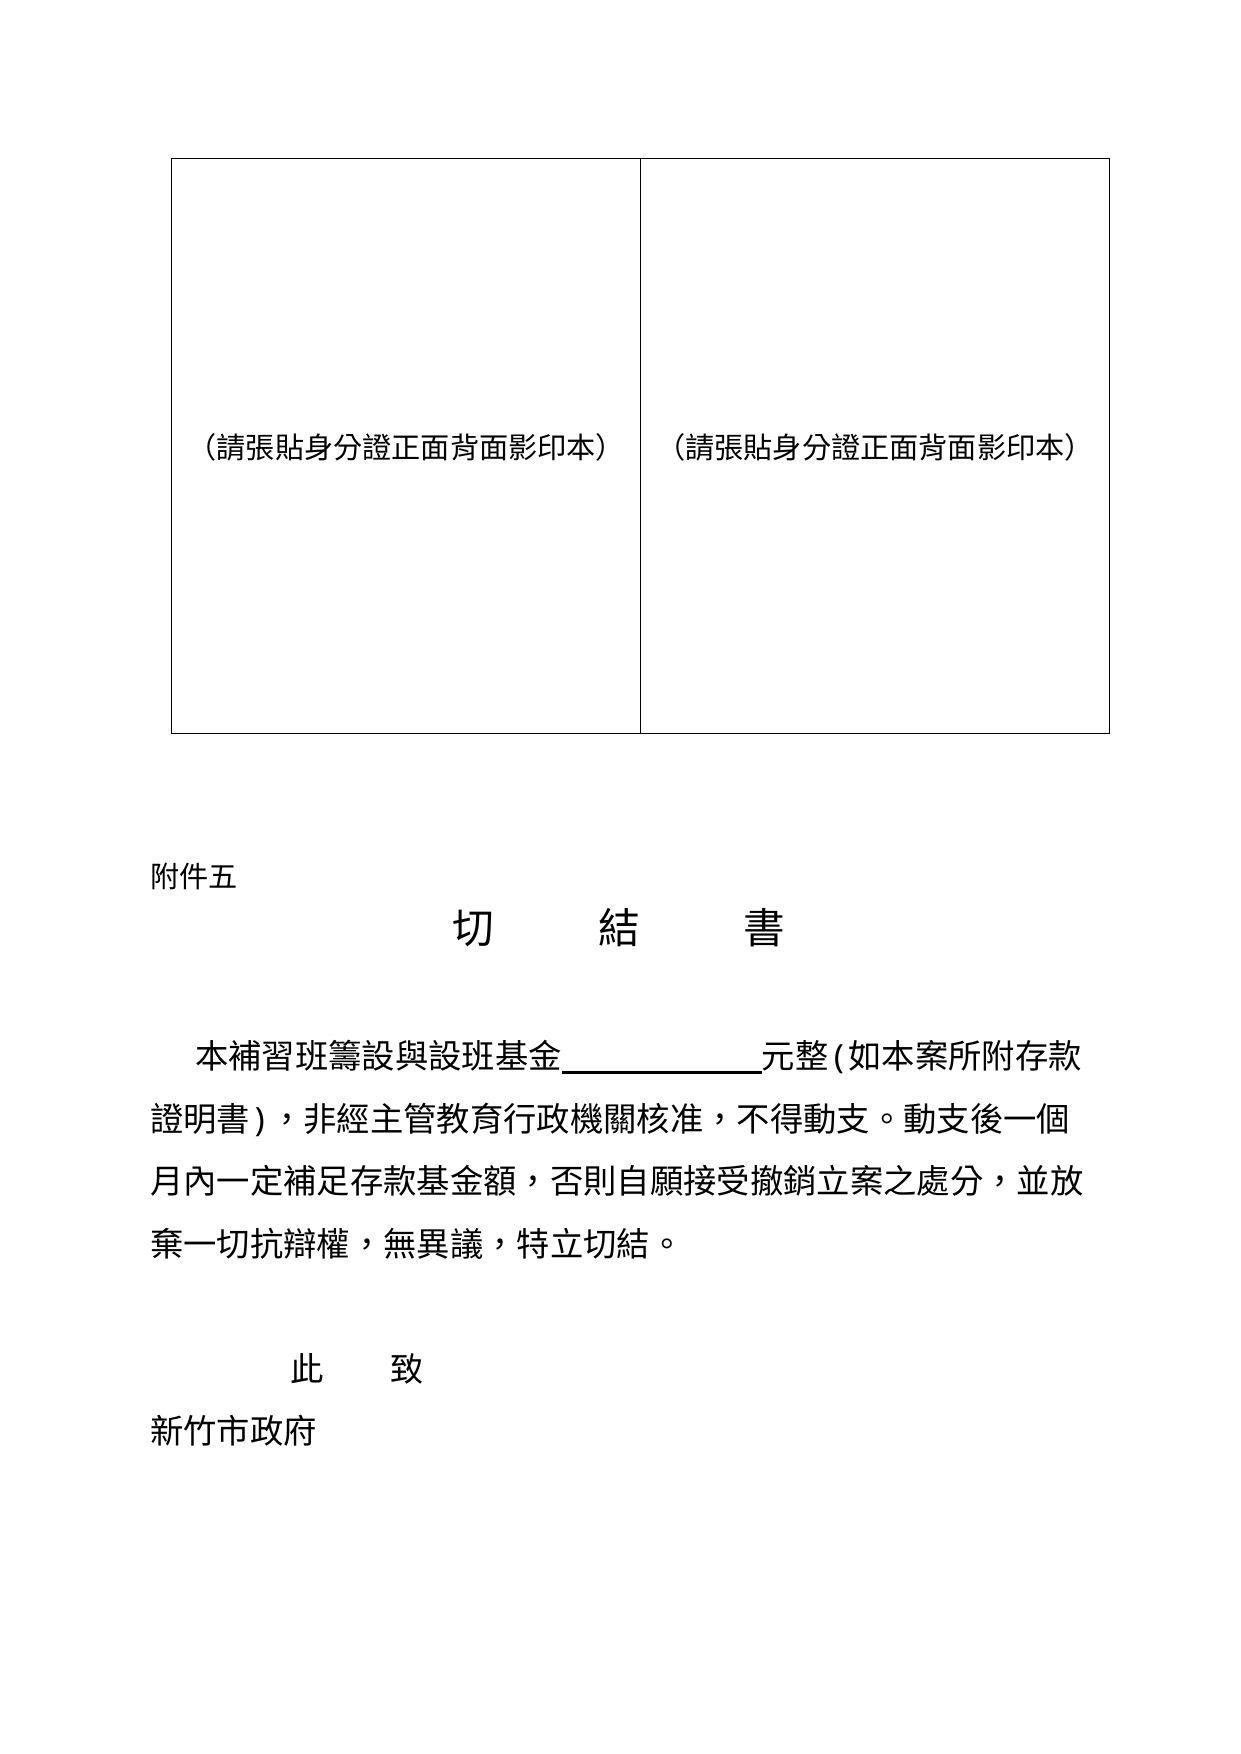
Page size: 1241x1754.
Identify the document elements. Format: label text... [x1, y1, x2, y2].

table_cell （請張貼身分證正面背面影印本） [641, 159, 1109, 733]
text 切 結 書 [150, 896, 1087, 956]
text 本補習班籌設與設班基金 元整(如本案所附存款證明書)，非經主管教育行政機關核准，不得動支。動支後一個月內一定補足存款基金額，否則自願接受撤銷立案之處分，並放棄一切抗辯權，無異議，特立切結。 [150, 1013, 1087, 1263]
text 新竹市政府 [150, 1388, 1087, 1450]
table_cell （請張貼身分證正面背面影印本） [172, 159, 640, 733]
text 附件五 [150, 853, 1087, 896]
text 此 致 [150, 1325, 1087, 1388]
